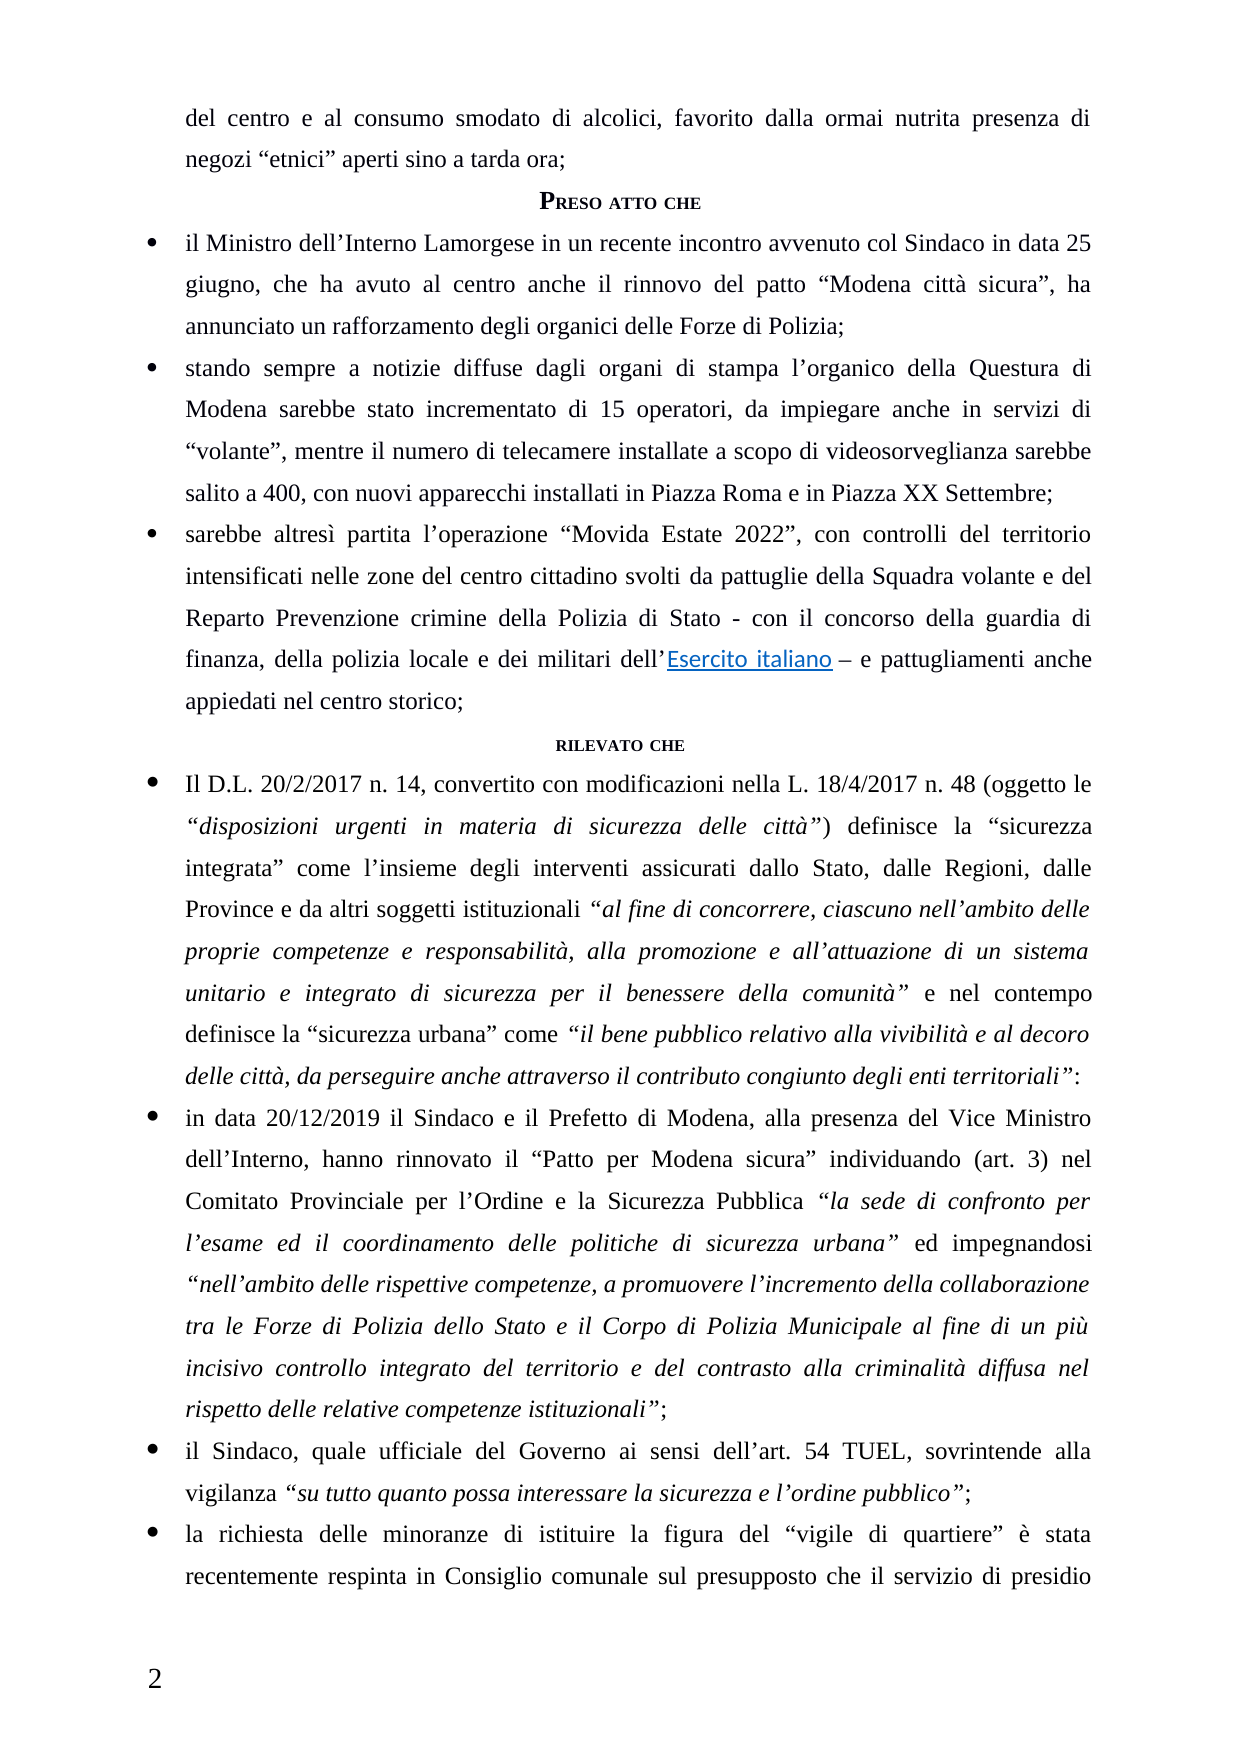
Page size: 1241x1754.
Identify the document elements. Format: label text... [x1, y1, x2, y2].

list stando sempre a notizie diffuse dagli organi di stampa l’organico della Questura di Modena sarebbe stato incrementato di 15 operatori, da impiegare anche in servizi di “volante”, mentre il numero di telecamere installate a scopo di videosorveglianza sarebbe salito a 400, con nuovi apparecchi installati in Piazza Roma e in Piazza XX Settembre; [148, 343, 1092, 509]
list sarebbe altresì partita l’operazione “Movida Estate 2022”, con controlli del territorio intensificati nelle zone del centro cittadino svolti da pattuglie della Squadra volante e del Reparto Prevenzione crimine della Polizia di Stato - con il concorso della guardia di finanza, della polizia locale e dei militari dell’Esercito italiano – e pattugliamenti anche appiedati nel centro storico; [148, 509, 1092, 718]
text rilevato che [148, 718, 1092, 759]
text Preso atto che [148, 176, 1092, 218]
list Il D.L. 20/2/2017 n. 14, convertito con modificazioni nella L. 18/4/2017 n. 48 (oggetto le “disposizioni urgenti in materia di sicurezza delle città”) definisce la “sicurezza integrata” come l’insieme degli interventi assicurati dallo Stato, dalle Regioni, dalle Province e da altri soggetti istituzionali “al fine di concorrere, ciascuno nell’ambito delle proprie competenze e responsabilità, alla promozione e all’attuazione di un sistema unitario e integrato di sicurezza per il benessere della comunità” e nel contempo definisce la “sicurezza urbana” come “il bene pubblico relativo alla vivibilità e al decoro delle città, da perseguire anche attraverso il contributo congiunto degli enti territoriali”: [148, 759, 1092, 1093]
list il Ministro dell’Interno Lamorgese in un recente incontro avvenuto col Sindaco in data 25 giugno, che ha avuto al centro anche il rinnovo del patto “Modena città sicura”, ha annunciato un rafforzamento degli organici delle Forze di Polizia; [148, 218, 1092, 343]
list la richiesta delle minoranze di istituire la figura del “vigile di quartiere” è stata recentemente respinta in Consiglio comunale sul presupposto che il servizio di presidio [148, 1509, 1092, 1593]
list del centro e al consumo smodato di alcolici, favorito dalla ormai nutrita presenza di negozi “etnici” aperti sino a tarda ora; [148, 93, 1092, 176]
list in data 20/12/2019 il Sindaco e il Prefetto di Modena, alla presenza del Vice Ministro dell’Interno, hanno rinnovato il “Patto per Modena sicura” individuando (art. 3) nel Comitato Provinciale per l’Ordine e la Sicurezza Pubblica “la sede di confronto per l’esame ed il coordinamento delle politiche di sicurezza urbana” ed impegnandosi “nell’ambito delle rispettive competenze, a promuovere l’incremento della collaborazione tra le Forze di Polizia dello Stato e il Corpo di Polizia Municipale al fine di un più incisivo controllo integrato del territorio e del contrasto alla criminalità diffusa nel rispetto delle relative competenze istituzionali”; [148, 1093, 1092, 1426]
list il Sindaco, quale ufficiale del Governo ai sensi dell’art. 54 TUEL, sovrintende alla vigilanza “su tutto quanto possa interessare la sicurezza e l’ordine pubblico”; [148, 1426, 1092, 1509]
